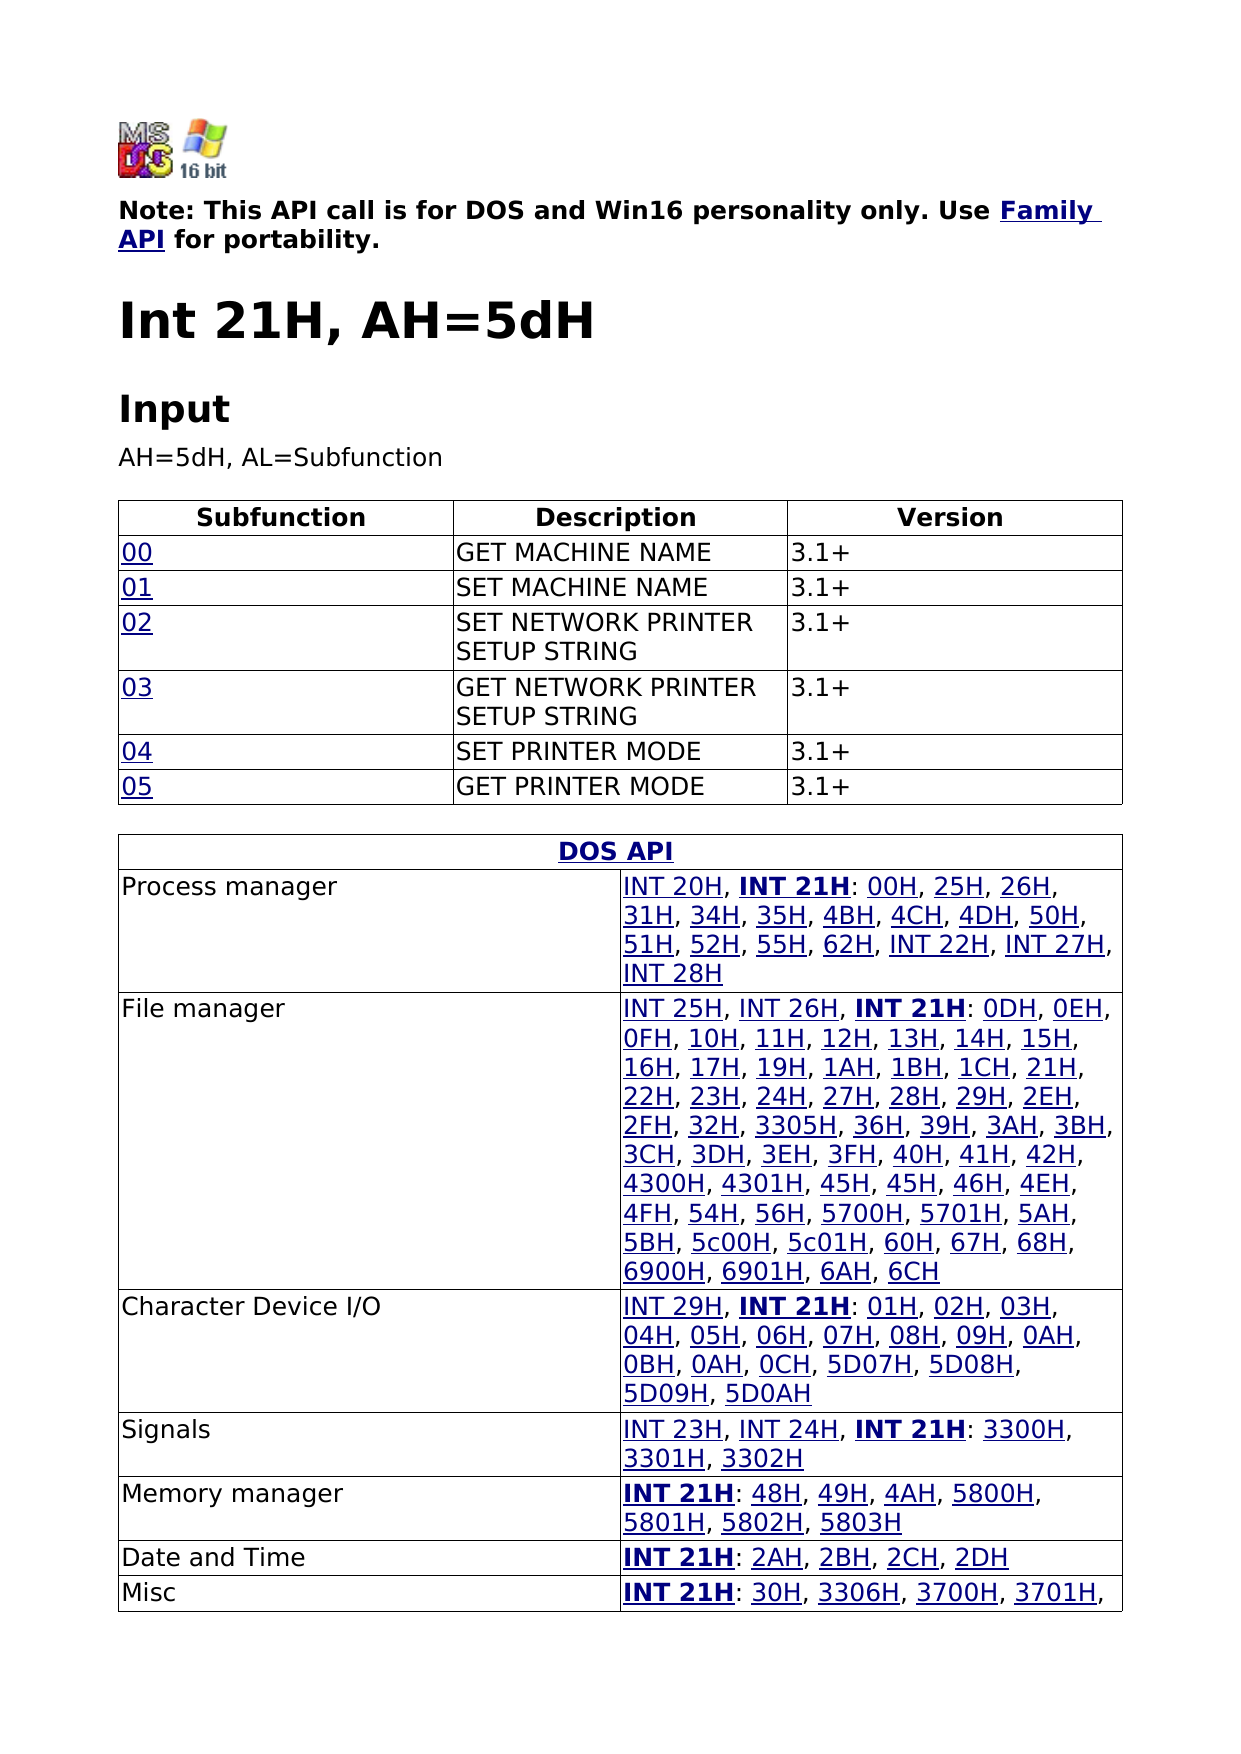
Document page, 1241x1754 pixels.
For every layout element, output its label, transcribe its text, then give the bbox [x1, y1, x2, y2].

table_cell 01 [119, 571, 453, 605]
table_cell Signals [119, 1413, 620, 1476]
text Note: This API call is for DOS and Win16 personality only. Use Family API for portability. [118, 196, 1122, 254]
picture [180, 118, 228, 178]
table_cell 02 [119, 606, 453, 670]
table_header Subfunction [119, 501, 453, 535]
table_cell Date and Time [119, 1541, 620, 1575]
table_cell 05 [119, 770, 453, 804]
table_cell SET MACHINE NAME [454, 571, 787, 605]
table_cell INT 29H, INT 21H: 01H, 02H, 03H, 04H, 05H, 06H, 07H, 08H, 09H, 0AH, 0BH, 0AH, 0CH, 5D07H, 5D08H, 5D09H, 5D0AH [621, 1290, 1122, 1412]
table_cell INT 21H: 30H, 3306H, 3700H, 3701H, [621, 1576, 1122, 1611]
table_cell Misc [119, 1576, 620, 1611]
table_cell Process manager [119, 870, 620, 992]
table_cell 3.1+ [788, 770, 1122, 804]
subtitle Int 21H, AH=5dH [118, 292, 1122, 350]
table_cell INT 21H: 2AH, 2BH, 2CH, 2DH [621, 1541, 1122, 1575]
subtitle Input [118, 387, 1122, 431]
table_cell 3.1+ [788, 735, 1122, 769]
table_cell GET MACHINE NAME [454, 536, 787, 570]
table_cell Character Device I/O [119, 1290, 620, 1412]
picture [118, 122, 173, 178]
table_cell INT 25H, INT 26H, INT 21H: 0DH, 0EH, 0FH, 10H, 11H, 12H, 13H, 14H, 15H, 16H, 17H, 19H, 1AH, 1BH, 1CH, 21H, 22H, 23H, 24H, 27H, 28H, 29H, 2EH, 2FH, 32H, 3305H, 36H, 39H, 3AH, 3BH, 3CH, 3DH, 3EH, 3FH, 40H, 41H, 42H, 4300H, 4301H, 45H, 45H, 46H, 4EH, 4FH, 54H, 56H, 5700H, 5701H, 5AH, 5BH, 5c00H, 5c01H, 60H, 67H, 68H, 6900H, 6901H, 6AH, 6CH [621, 993, 1122, 1289]
table_cell SET PRINTER MODE [454, 735, 787, 769]
text AH=5dH, AL=Subfunction [118, 444, 1122, 473]
table_cell INT 21H: 48H, 49H, 4AH, 5800H, 5801H, 5802H, 5803H [621, 1477, 1122, 1540]
table_cell 04 [119, 735, 453, 769]
table_cell INT 20H, INT 21H: 00H, 25H, 26H, 31H, 34H, 35H, 4BH, 4CH, 4DH, 50H, 51H, 52H, 55H, 62H, INT 22H, INT 27H, INT 28H [621, 870, 1122, 992]
table_cell SET NETWORK PRINTER SETUP STRING [454, 606, 787, 670]
table_cell 3.1+ [788, 536, 1122, 570]
table_cell 3.1+ [788, 606, 1122, 670]
table_cell 00 [119, 536, 453, 570]
table_cell GET NETWORK PRINTER SETUP STRING [454, 671, 787, 734]
table_cell 3.1+ [788, 571, 1122, 605]
table_cell 03 [119, 671, 453, 734]
table_cell INT 23H, INT 24H, INT 21H: 3300H, 3301H, 3302H [621, 1413, 1122, 1476]
table_header DOS API [119, 835, 1122, 869]
table_header Version [788, 501, 1122, 535]
table_cell 3.1+ [788, 671, 1122, 734]
table_cell File manager [119, 993, 620, 1289]
table_cell Memory manager [119, 1477, 620, 1540]
table_header Description [454, 501, 787, 535]
table_cell GET PRINTER MODE [454, 770, 787, 804]
